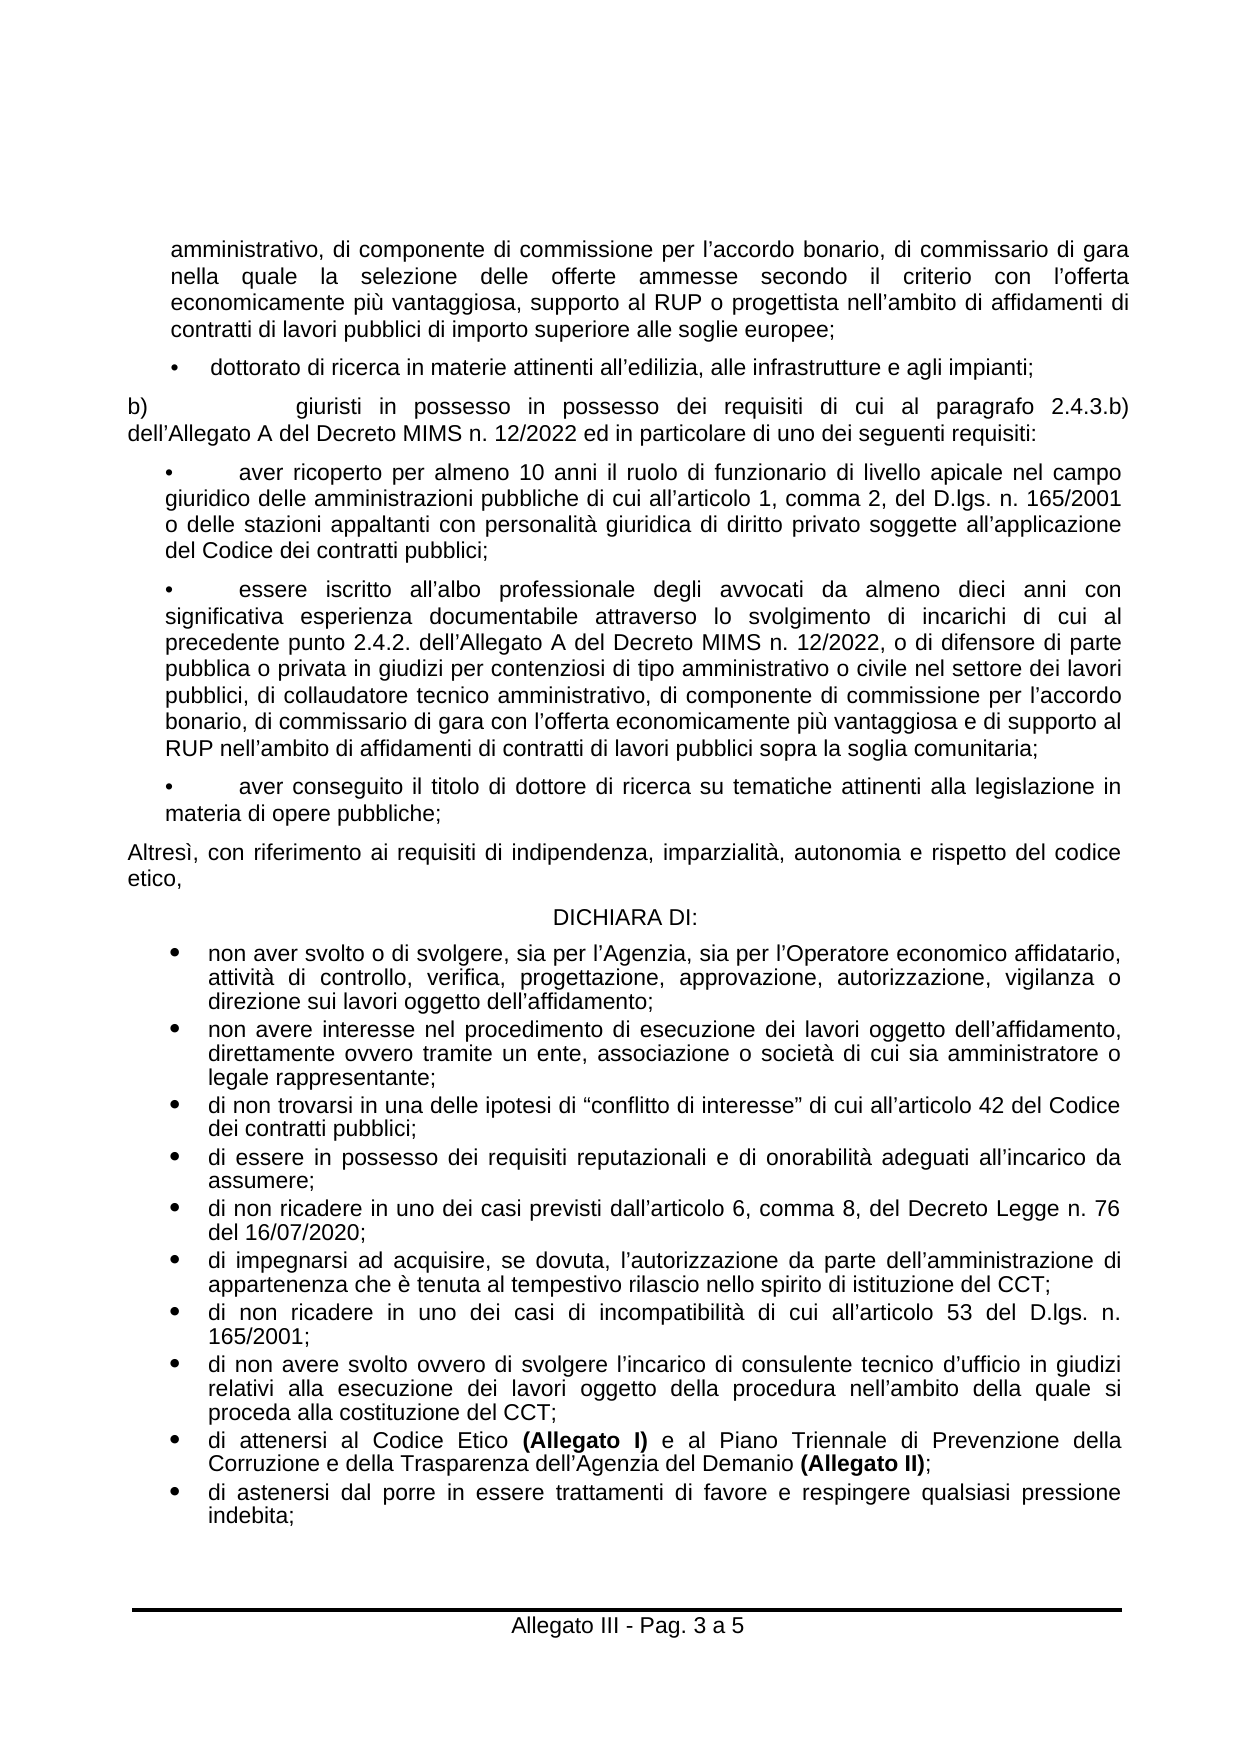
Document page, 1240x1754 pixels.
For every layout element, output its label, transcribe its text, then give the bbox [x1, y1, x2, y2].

text • essere iscritto all’albo professionale degli avvocati da almeno dieci anni con significativa esperienza documentabile attraverso lo svolgimento di incarichi di cui al precedente punto 2.4.2. dell’Allegato A del Decreto MIMS n. 12/2022, o di difensore di parte pubblica o privata in giudizi per contenziosi di tipo amministrativo o civile nel settore dei lavori pubblici, di collaudatore tecnico amministrativo, di componente di commissione per l’accordo bonario, di commissario di gara con l’offerta economicamente più vantaggiosa e di supporto al RUP nell’ambito di affidamenti di contratti di lavori pubblici sopra la soglia comunitaria; [165, 576, 1123, 761]
list non avere interesse nel procedimento di esecuzione dei lavori oggetto dell’affidamento, direttamente ovvero tramite un ente, associazione o società di cui sia amministratore o legale rappresentante; [170, 1018, 1122, 1090]
text amministrativo, di componente di commissione per l’accordo bonario, di commissario di gara nella quale la selezione delle offerte ammesse secondo il criterio con l’offerta economicamente più vantaggiosa, supporto al RUP o progettista nell’ambito di affidamenti di contratti di lavori pubblici di importo superiore alle soglie europee; [170, 236, 1130, 342]
list di impegnarsi ad acquisire, se dovuta, l’autorizzazione da parte dell’amministrazione di appartenenza che è tenuta al tempestivo rilascio nello spirito di istituzione del CCT; [170, 1249, 1122, 1297]
list di non trovarsi in una delle ipotesi di “conflitto di interesse” di cui all’articolo 42 del Codice dei contratti pubblici; [170, 1094, 1122, 1142]
list di astenersi dal porre in essere trattamenti di favore e respingere qualsiasi pressione indebita; [170, 1481, 1122, 1529]
list di essere in possesso dei requisiti reputazionali e di onorabilità adeguati all’incarico da assumere; [170, 1146, 1122, 1194]
text • dottorato di ricerca in materie attinenti all’edilizia, alle infrastrutture e agli impianti; [170, 354, 1130, 381]
list di attenersi al Codice Etico (Allegato I) e al Piano Triennale di Prevenzione della Corruzione e della Trasparenza dell’Agenzia del Demanio (Allegato II); [170, 1429, 1122, 1477]
list di non avere svolto ovvero di svolgere l’incarico di consulente tecnico d’ufficio in giudizi relativi alla esecuzione dei lavori oggetto della procedura nell’ambito della quale si proceda alla costituzione del CCT; [170, 1353, 1122, 1425]
list di non ricadere in uno dei casi previsti dall’articolo 6, comma 8, del Decreto Legge n. 76 del 16/07/2020; [170, 1198, 1122, 1246]
list di non ricadere in uno dei casi di incompatibilità di cui all’articolo 53 del D.lgs. n. 165/2001; [170, 1301, 1122, 1349]
list non aver svolto o di svolgere, sia per l’Agenzia, sia per l’Operatore economico affidatario, attività di controllo, verifica, progettazione, approvazione, autorizzazione, vigilanza o direzione sui lavori oggetto dell’affidamento; [170, 943, 1122, 1014]
text • aver ricoperto per almeno 10 anni il ruolo di funzionario di livello apicale nel campo giuridico delle amministrazioni pubbliche di cui all’articolo 1, comma 2, del D.lgs. n. 165/2001 o delle stazioni appaltanti con personalità giuridica di diritto privato soggette all’applicazione del Codice dei contratti pubblici; [165, 458, 1123, 564]
text Altresì, con riferimento ai requisiti di indipendenza, imparzialità, autonomia e rispetto del codice etico, [127, 838, 1123, 891]
list giuristi in possesso in possesso dei requisiti di cui al paragrafo 2.4.3.b) dell’Allegato A del Decreto MIMS n. 12/2022 ed in particolare di uno dei seguenti requisiti: [127, 393, 1130, 446]
text • aver conseguito il titolo di dottore di ricerca su tematiche attinenti alla legislazione in materia di opere pubbliche; [165, 773, 1123, 826]
text DICHIARA DI: [127, 904, 1123, 930]
